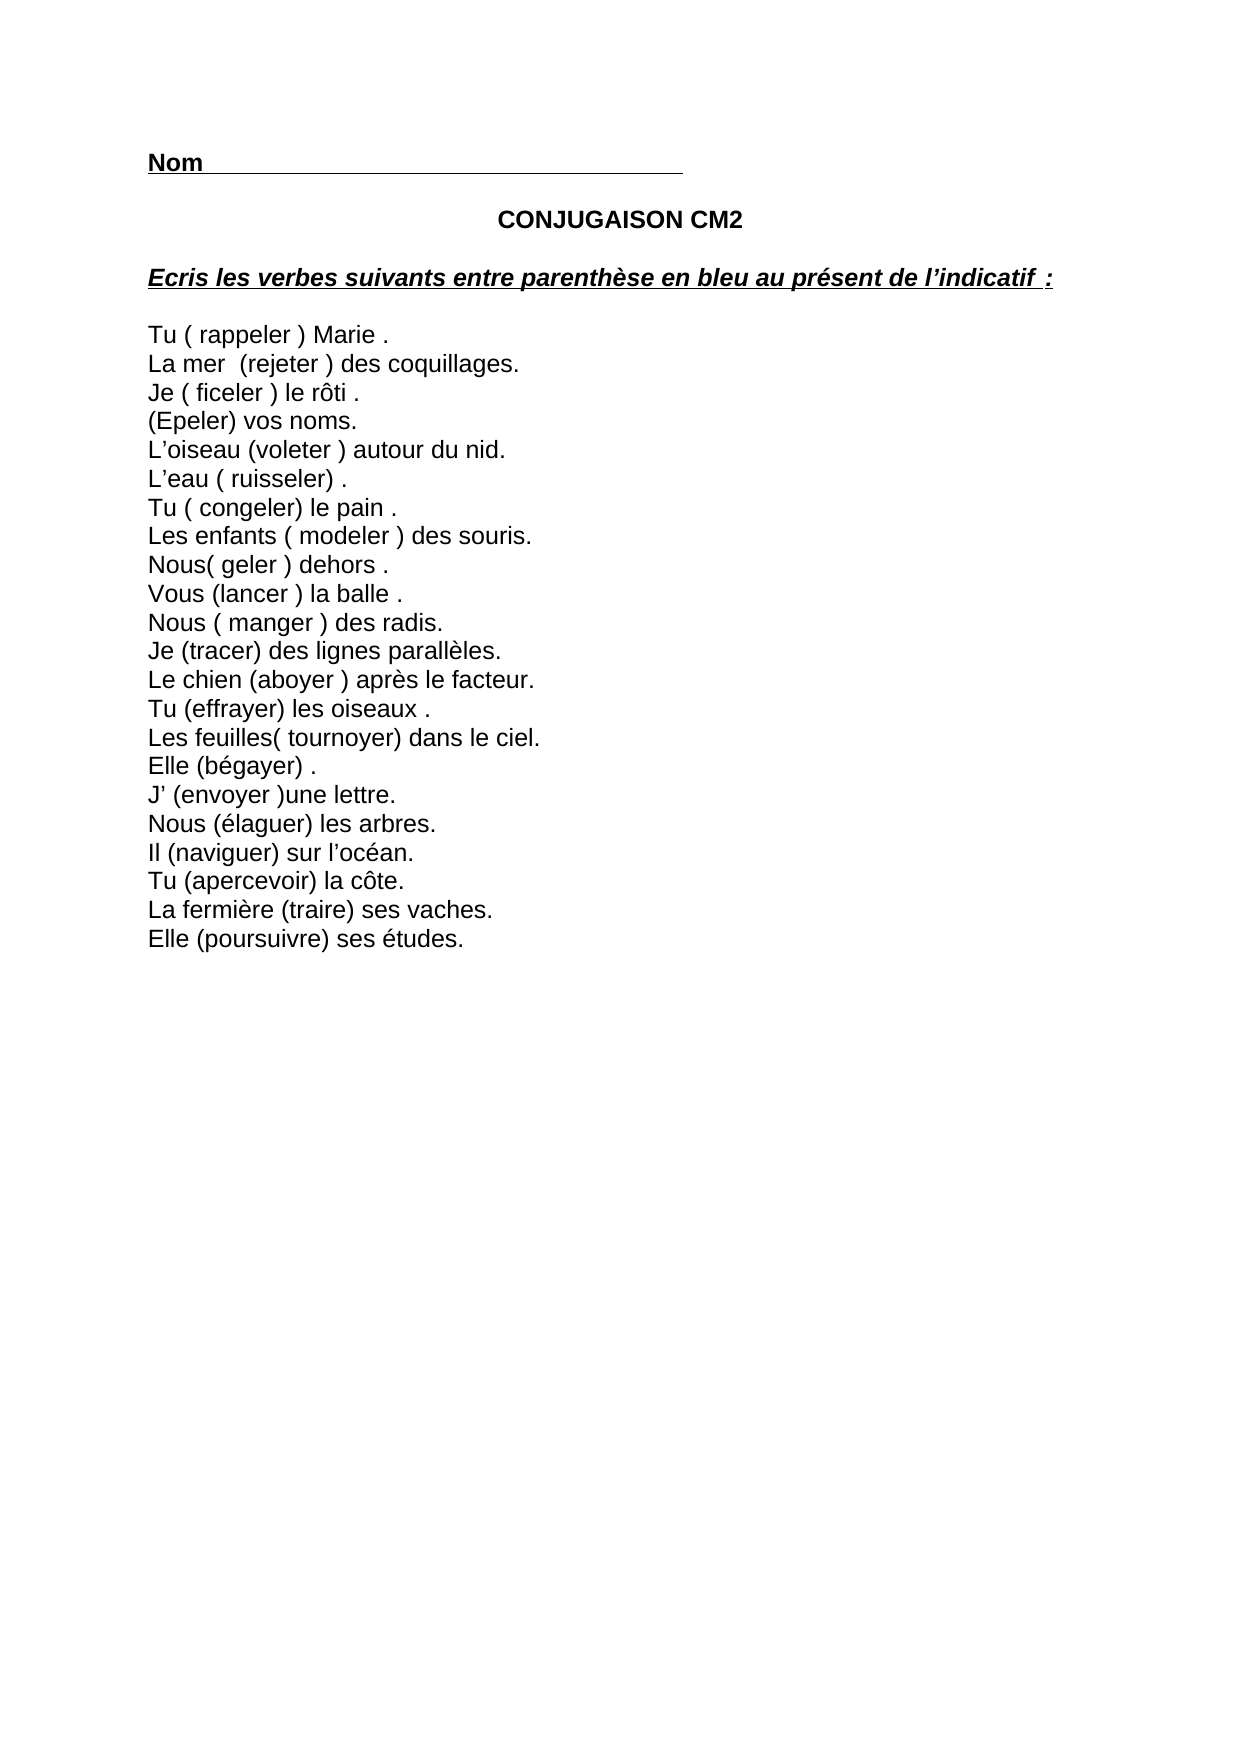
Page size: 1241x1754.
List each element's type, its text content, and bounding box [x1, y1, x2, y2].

text Tu ( congeler) le pain . [148, 493, 1092, 521]
text Je (tracer) des lignes parallèles. [148, 636, 1092, 665]
text Le chien (aboyer ) après le facteur. [148, 665, 1092, 694]
text Nous ( manger ) des radis. [148, 608, 1092, 636]
text Elle (bégayer) . [148, 751, 1092, 780]
text Vous (lancer ) la balle . [148, 579, 1092, 608]
text Je ( ficeler ) le rôti . [148, 378, 1092, 406]
text Elle (poursuivre) ses études. [148, 924, 1092, 953]
text Tu (effrayer) les oiseaux . [148, 694, 1092, 723]
text Les enfants ( modeler ) des souris. [148, 521, 1092, 550]
subtitle CONJUGAISON CM2 [148, 205, 1092, 234]
subtitle Nom [148, 148, 1092, 176]
text Ecris les verbes suivants entre parenthèse en bleu au présent de l’indicatif : [148, 263, 1092, 291]
text J’ (envoyer )une lettre. [148, 780, 1092, 809]
text La fermière (traire) ses vaches. [148, 895, 1092, 924]
text Nous (élaguer) les arbres. [148, 809, 1092, 838]
text Tu ( rappeler ) Marie . [148, 320, 1092, 349]
text L’oiseau (voleter ) autour du nid. [148, 435, 1092, 464]
text L’eau ( ruisseler) . [148, 464, 1092, 493]
text (Epeler) vos noms. [148, 406, 1092, 435]
text Les feuilles( tournoyer) dans le ciel. [148, 723, 1092, 751]
text Il (naviguer) sur l’océan. [148, 838, 1092, 866]
text Nous( geler ) dehors . [148, 550, 1092, 579]
text Tu (apercevoir) la côte. [148, 866, 1092, 895]
text La mer (rejeter ) des coquillages. [148, 349, 1092, 378]
